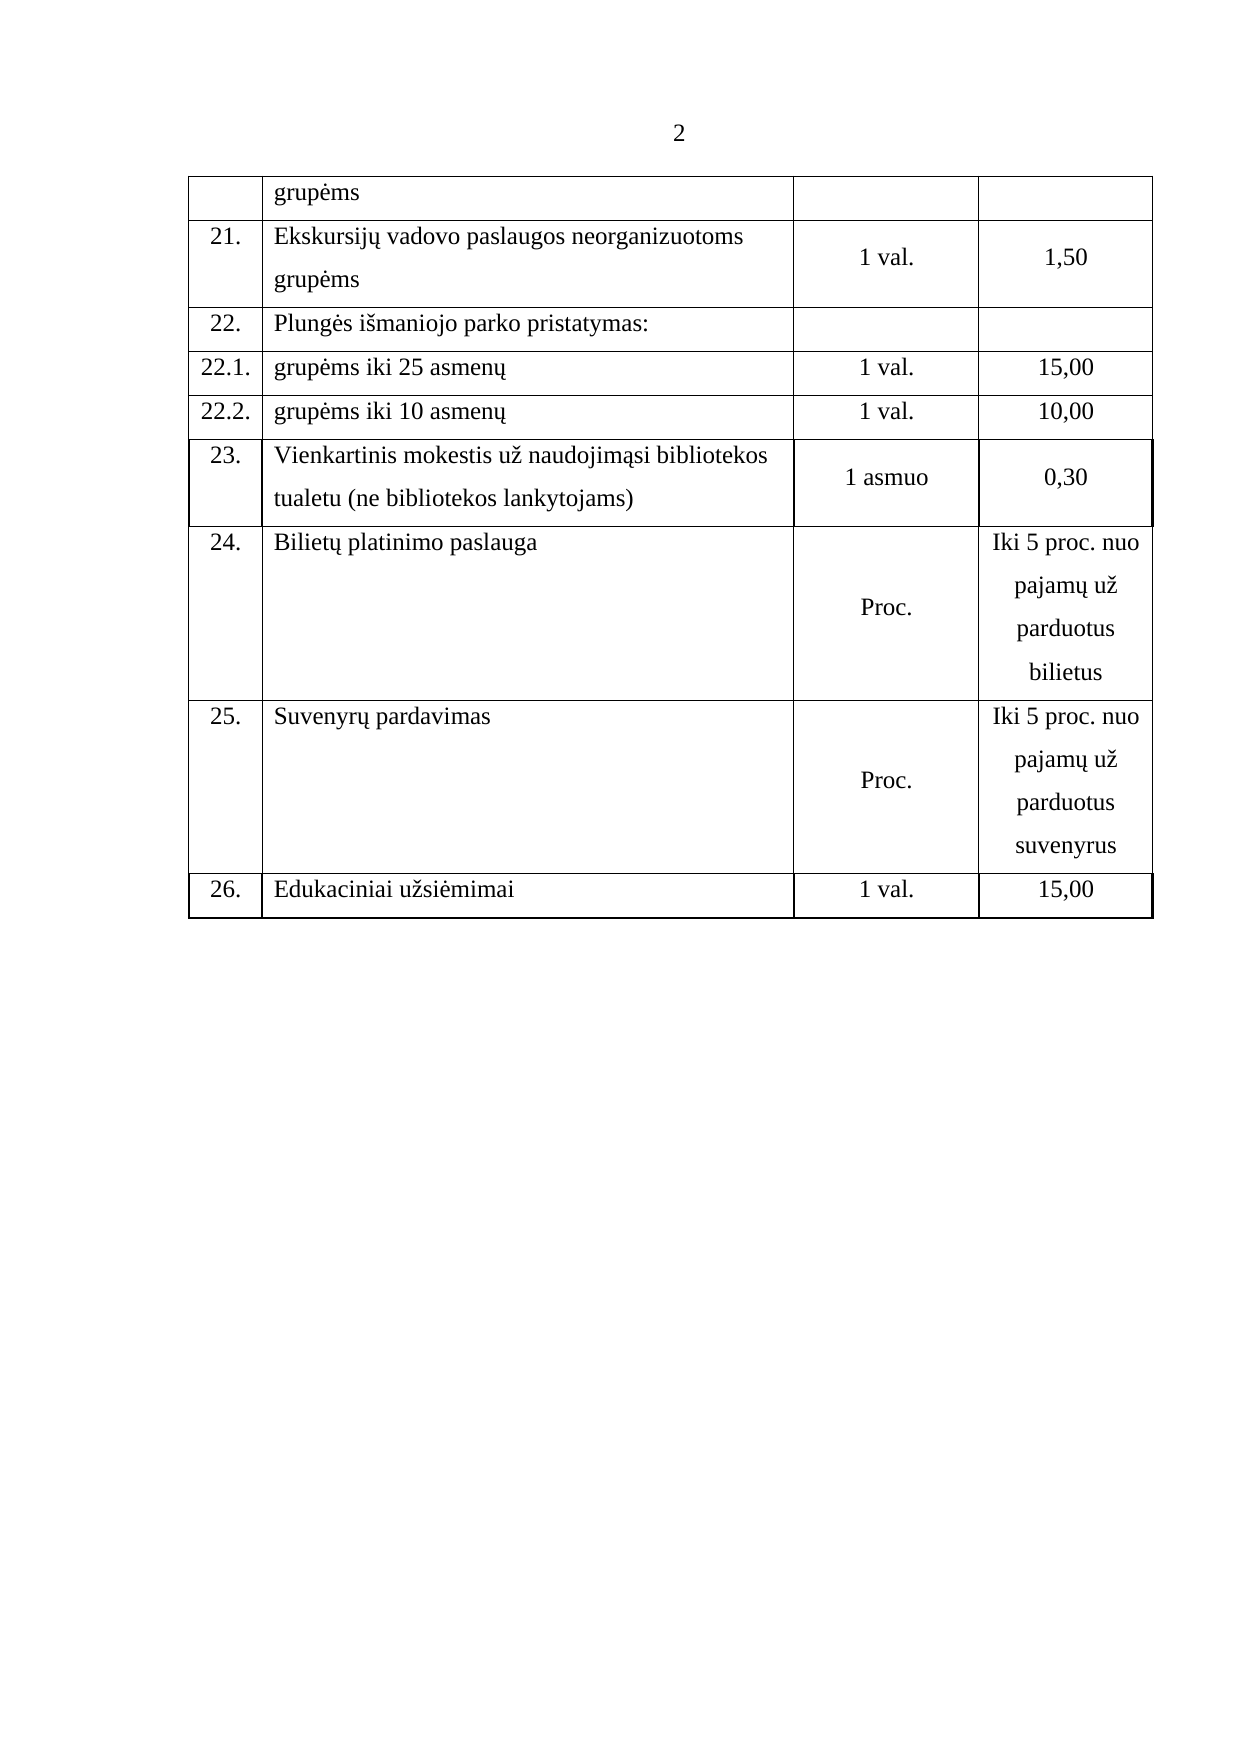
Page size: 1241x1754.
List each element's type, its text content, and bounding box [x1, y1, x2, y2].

table_cell Ekskursijų vadovo paslaugos neorganizuotoms grupėms [263, 221, 793, 307]
table_cell Vienkartinis mokestis už naudojimąsi bibliotekos tualetu (ne bibliotekos lankytojams) [263, 440, 793, 526]
table_cell [189, 177, 262, 220]
table_cell 25. [189, 701, 262, 873]
table_cell [794, 308, 978, 351]
table_cell [794, 177, 978, 220]
table_cell 1 val. [794, 396, 978, 439]
table_cell 1 val. [794, 221, 978, 307]
table_cell 1 val. [795, 874, 978, 917]
table_cell Proc. [794, 701, 978, 873]
table_cell Proc. [794, 527, 978, 700]
table_cell 15,00 [980, 874, 1151, 917]
table_cell 0,30 [980, 440, 1151, 526]
table_cell grupėms iki 25 asmenų [263, 352, 793, 395]
table_cell 23. [190, 440, 261, 526]
table_cell 22. [189, 308, 262, 351]
table_cell 24. [189, 527, 262, 700]
table_cell 1,50 [979, 221, 1152, 307]
table_cell Suvenyrų pardavimas [263, 701, 793, 873]
table_cell Iki 5 proc. nuo pajamų už parduotus suvenyrus [979, 701, 1152, 873]
table_cell 26. [190, 874, 261, 917]
table_cell grupėms [263, 177, 793, 220]
table_cell 15,00 [979, 352, 1152, 395]
table_cell 21. [189, 221, 262, 307]
table_cell Iki 5 proc. nuo pajamų už parduotus bilietus [979, 527, 1152, 700]
table_cell 1 val. [794, 352, 978, 395]
table_cell [979, 177, 1152, 220]
table_cell Bilietų platinimo paslauga [263, 527, 793, 700]
table_cell 10,00 [979, 396, 1152, 439]
table_cell grupėms iki 10 asmenų [263, 396, 793, 439]
table_cell 1 asmuo [795, 440, 978, 526]
table_cell [979, 308, 1152, 351]
table_cell 22.2. [189, 396, 262, 439]
table_cell Plungės išmaniojo parko pristatymas: [263, 308, 793, 351]
table_cell Edukaciniai užsiėmimai [263, 874, 793, 917]
table_cell 22.1. [189, 352, 262, 395]
